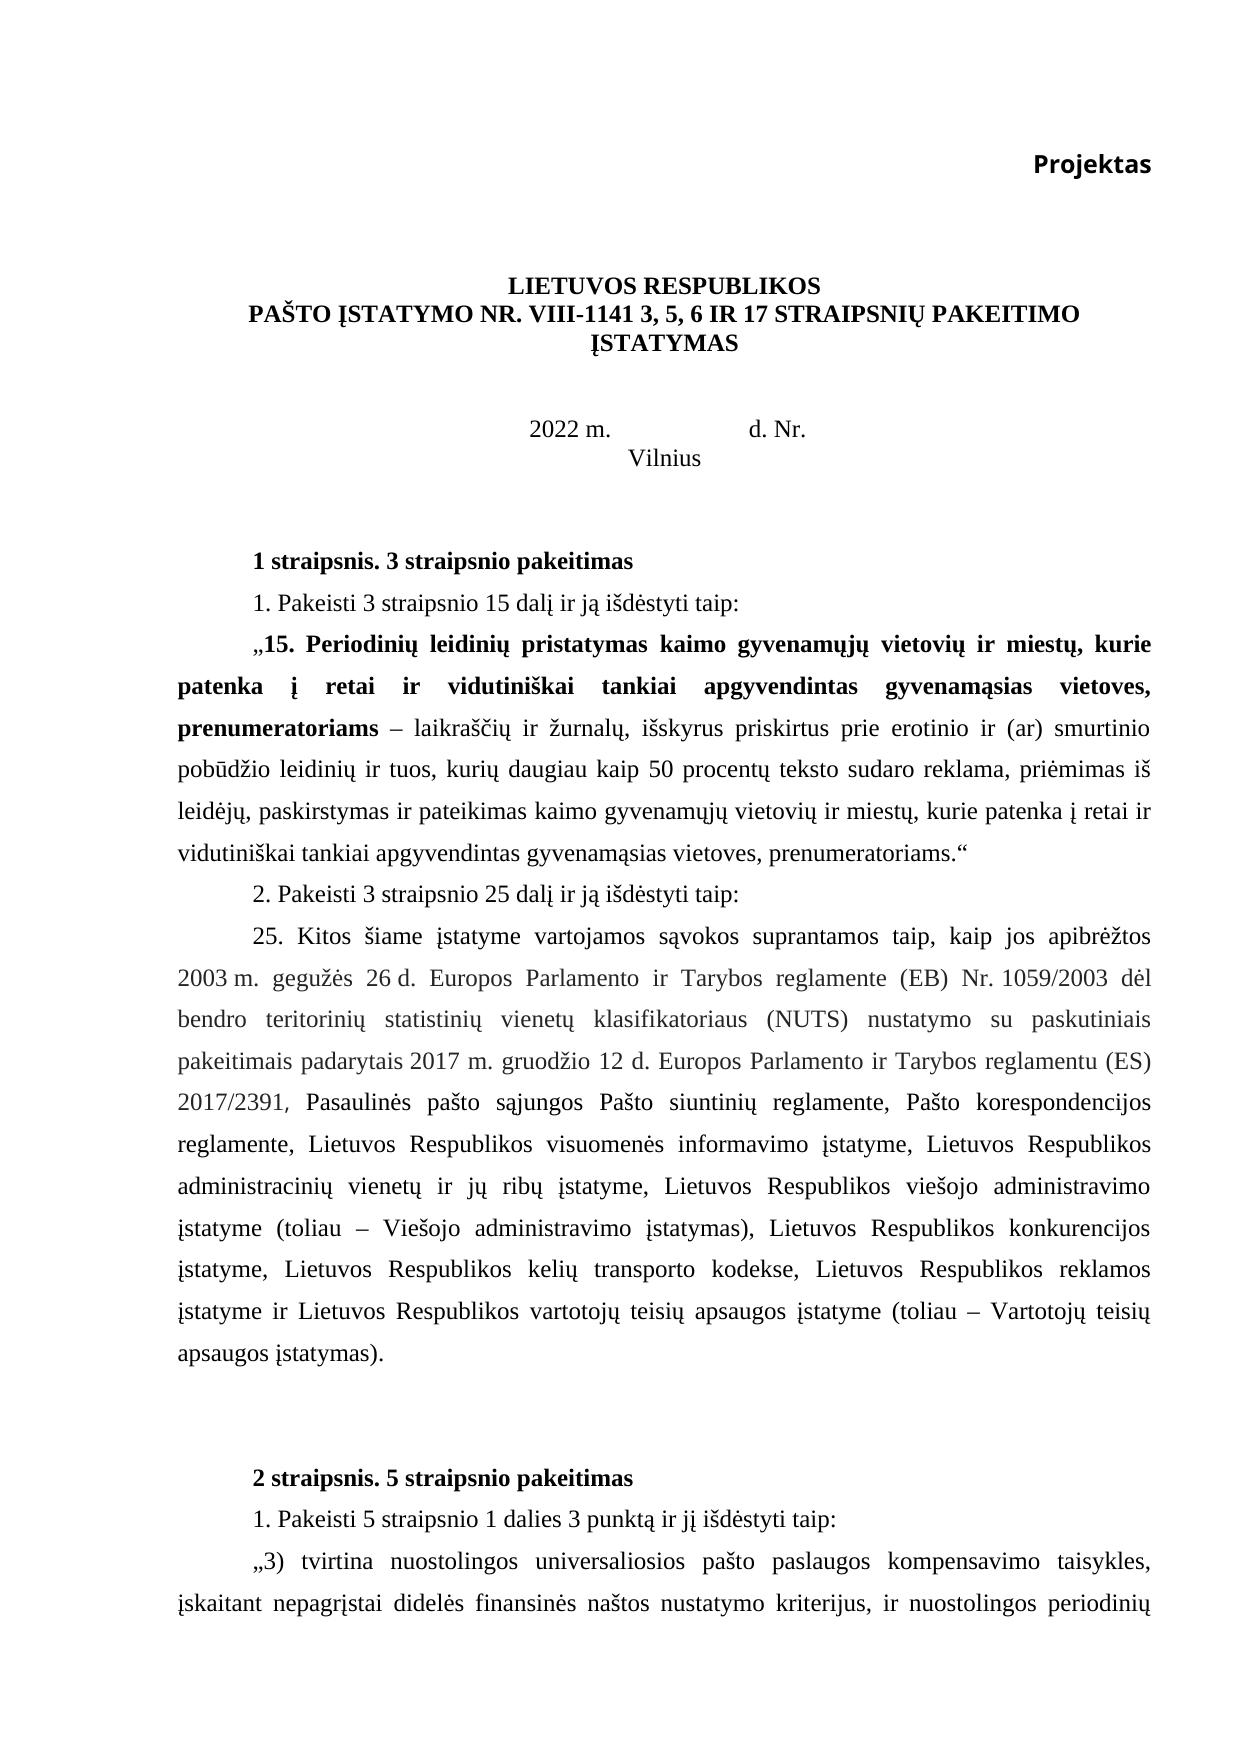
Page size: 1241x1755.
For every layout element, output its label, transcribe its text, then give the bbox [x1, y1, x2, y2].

text 2 straipsnis. 5 straipsnio pakeitimas [177, 1450, 1152, 1492]
text 2022 m. d. Nr. [177, 414, 1152, 443]
text 25. Kitos šiame įstatyme vartojamos sąvokos suprantamos taip, kaip jos apibrėžtos 2003 m. gegužės 26 d. Europos Parlamento ir Tarybos reglamente (EB) Nr. 1059/2003 dėl bendro teritorinių statistinių vienetų klasifikatoriaus (NUTS) nustatymo su paskutiniais pakeitimais padarytais 2017 m. gruodžio 12 d. Europos Parlamento ir Tarybos reglamentu (ES) 2017/2391, Pasaulinės pašto sąjungos Pašto siuntinių reglamente, Pašto korespondencijos reglamente, Lietuvos Respublikos visuomenės informavimo įstatyme, Lietuvos Respublikos administracinių vienetų ir jų ribų įstatyme, Lietuvos Respublikos viešojo administravimo įstatyme (toliau – Viešojo administravimo įstatymas), Lietuvos Respublikos konkurencijos įstatyme, Lietuvos Respublikos kelių transporto kodekse, Lietuvos Respublikos reklamos įstatyme ir Lietuvos Respublikos vartotojų teisių apsaugos įstatyme (toliau – Vartotojų teisių apsaugos įstatymas). [177, 908, 1152, 1367]
text Projektas [177, 147, 1152, 181]
text 1 straipsnis. 3 straipsnio pakeitimas [177, 533, 1152, 575]
text Vilnius [177, 443, 1152, 472]
text „15. Periodinių leidinių pristatymas kaimo gyvenamųjų vietovių ir miestų, kurie patenka į retai ir vidutiniškai tankiai apgyvendintas gyvenamąsias vietoves, prenumeratoriams – laikraščių ir žurnalų, išskyrus priskirtus prie erotinio ir (ar) smurtinio pobūdžio leidinių ir tuos, kurių daugiau kaip 50 procentų teksto sudaro reklama, priėmimas iš leidėjų, paskirstymas ir pateikimas kaimo gyvenamųjų vietovių ir miestų, kurie patenka į retai ir vidutiniškai tankiai apgyvendintas gyvenamąsias vietoves, prenumeratoriams.“ [177, 617, 1152, 867]
text „3) tvirtina nuostolingos universaliosios pašto paslaugos kompensavimo taisykles, įskaitant nepagrįstai didelės finansinės naštos nustatymo kriterijus, ir nuostolingos periodinių [177, 1533, 1152, 1617]
text 2. Pakeisti 3 straipsnio 25 dalį ir ją išdėstyti taip: [177, 867, 1152, 908]
text ĮSTATYMAS [177, 328, 1152, 357]
text PAŠTO ĮSTATYMO NR. VIII-1141 3, 5, 6 IR 17 STRAIPSNIŲ PAKEITIMO [177, 299, 1152, 328]
text LIETUVOS RESPUBLIKOS [177, 271, 1152, 299]
text 1. Pakeisti 5 straipsnio 1 dalies 3 punktą ir jį išdėstyti taip: [177, 1492, 1152, 1533]
text 1. Pakeisti 3 straipsnio 15 dalį ir ją išdėstyti taip: [177, 575, 1152, 617]
